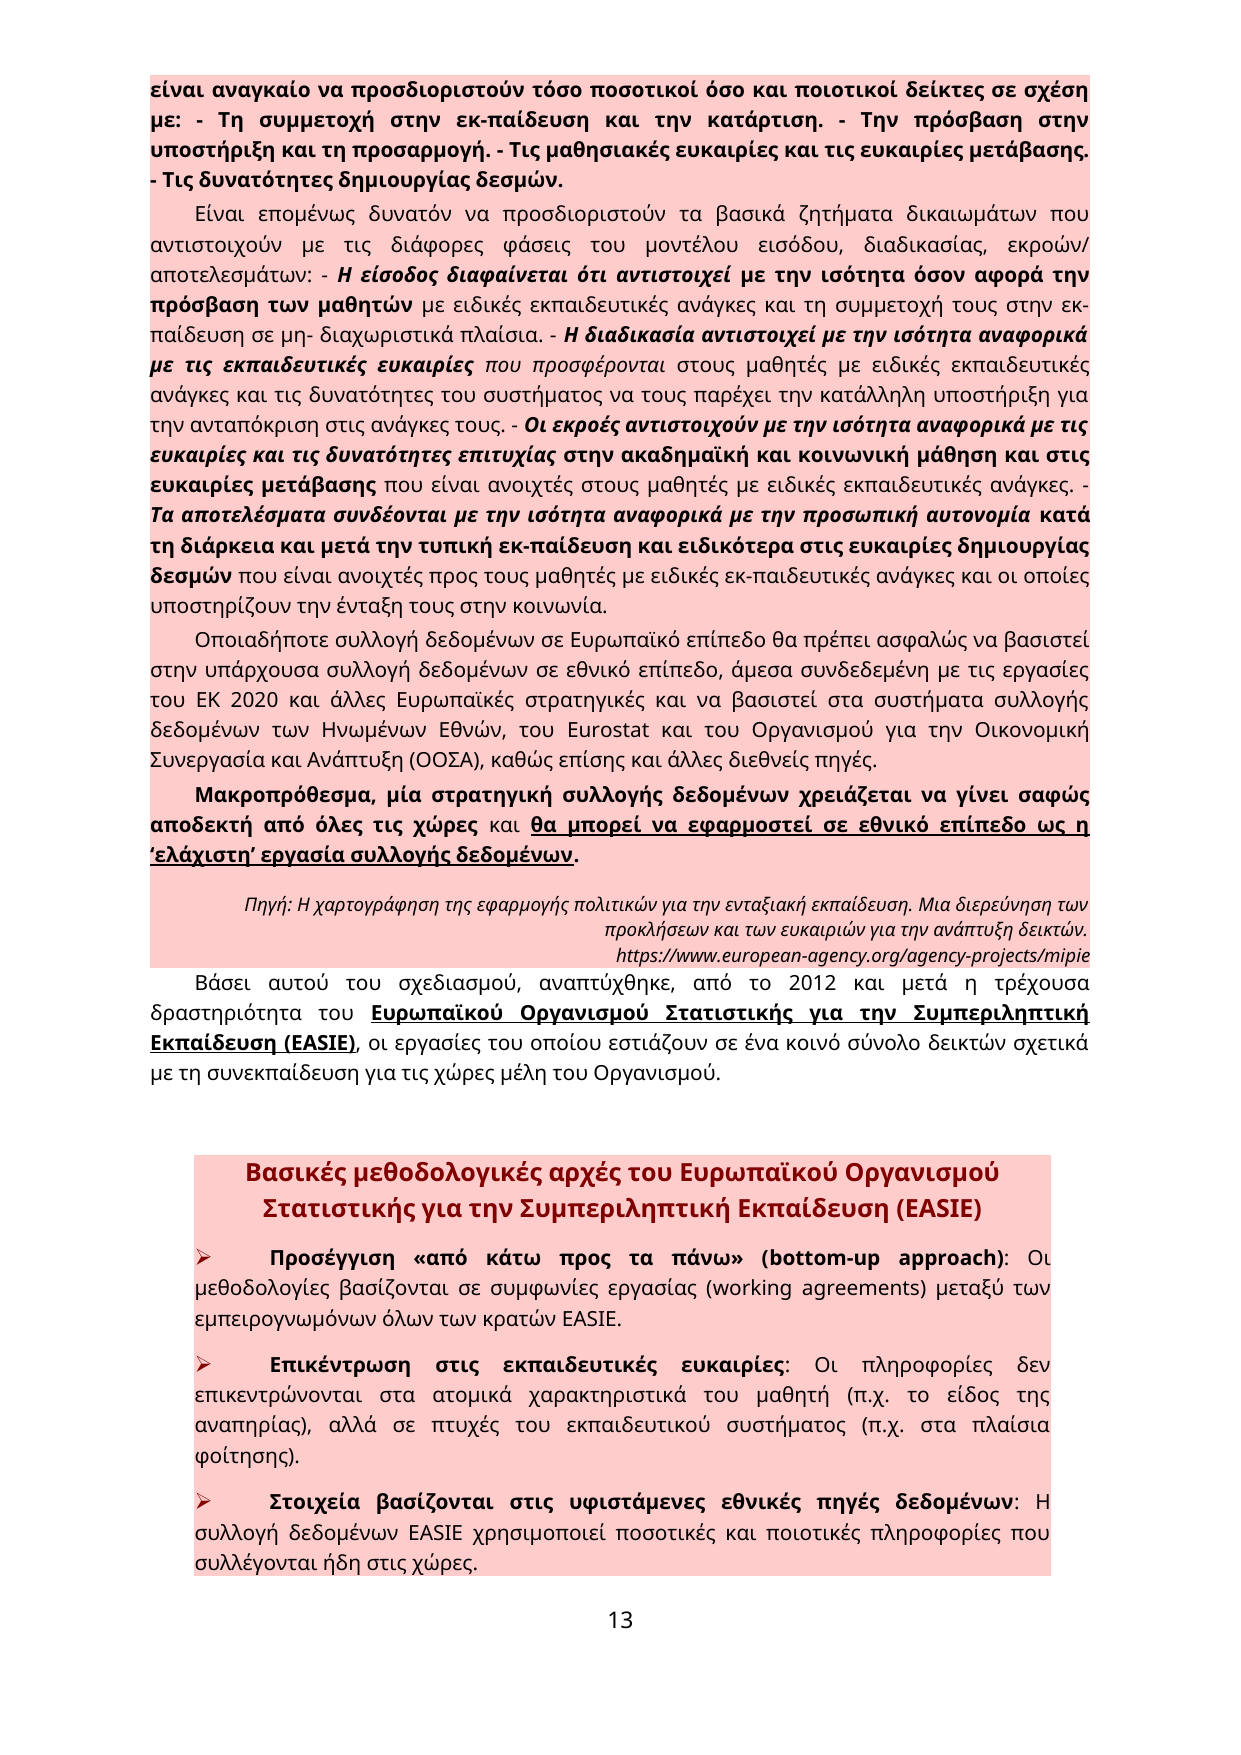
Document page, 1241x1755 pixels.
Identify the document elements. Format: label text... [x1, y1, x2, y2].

text Πηγή: Η χαρτογράφηση της εφαρμογής πολιτικών για την ενταξιακή εκπαίδευση. Μια διερεύνηση των προκλήσεων και των ευκαιριών για την ανάπτυξη δεικτών. https://www.european-agency.org/agency-projects/mipie [150, 891, 1090, 968]
list Προσέγγιση «από κάτω προς τα πάνω» (bottom-up approach): Οι μεθοδολογίες βασίζονται σε συμφωνίες εργασίας (working agreements) μεταξύ των εμπειρογνωμόνων όλων των κρατών EASIE. [194, 1243, 1051, 1332]
list Στοιχεία βασίζονται στις υφιστάμενες εθνικές πηγές δεδομένων: Η συλλογή δεδομένων EASIE χρησιμοποιεί ποσοτικές και ποιοτικές πληροφορίες που συλλέγονται ήδη στις χώρες. [194, 1487, 1051, 1576]
text Οποιαδήποτε συλλογή δεδομένων σε Ευρωπαϊκό επίπεδο θα πρέπει ασφαλώς να βασιστεί στην υπάρχουσα συλλογή δεδομένων σε εθνικό επίπεδο, άμεσα συνδεδεμένη με τις εργασίες του ΕΚ 2020 και άλλες Ευρωπαϊκές στρατηγικές και να βασιστεί στα συστήματα συλλογής δεδομένων των Ηνωμένων Εθνών, του Eurostat και του Οργανισμού για την Οικονομική Συνεργασία και Ανάπτυξη (ΟOΣΑ), καθώς επίσης και άλλες διεθνείς πηγές. [150, 625, 1090, 774]
text Βάσει αυτού του σχεδιασμού, αναπτύχθηκε, από το 2012 και μετά η τρέχουσα δραστηριότητα του Ευρωπαϊκού Οργανισμού Στατιστικής για την Συμπεριληπτική Εκπαίδευση (EASIE), οι εργασίες του οποίου εστιάζουν σε ένα κοινό σύνολο δεικτών σχετικά με τη συνεκπαίδευση για τις χώρες μέλη του Οργανισμού. [150, 968, 1090, 1086]
text Βασικές μεθοδολογικές αρχές του Ευρωπαϊκού Οργανισμού Στατιστικής για την Συμπεριληπτική Εκπαίδευση (EASIE) [194, 1155, 1051, 1225]
list Επικέντρωση στις εκπαιδευτικές ευκαιρίες: Οι πληροφορίες δεν επικεντρώνονται στα ατομικά χαρακτηριστικά του μαθητή (π.χ. το είδος της αναπηρίας), αλλά σε πτυχές του εκπαιδευτικού συστήματος (π.χ. στα πλαίσια φοίτησης). [194, 1350, 1051, 1469]
text είναι αναγκαίο να προσδιοριστούν τόσο ποσοτικοί όσο και ποιοτικοί δείκτες σε σχέση με: - Τη συμμετοχή στην εκ-παίδευση και την κατάρτιση. - Την πρόσβαση στην υποστήριξη και τη προσαρμογή. - Τις μαθησιακές ευκαιρίες και τις ευκαιρίες μετάβασης. - Τις δυνατότητες δημιουργίας δεσμών. [150, 75, 1090, 194]
text Είναι επομένως δυνατόν να προσδιοριστούν τα βασικά ζητήματα δικαιωμάτων που αντιστοιχούν με τις διάφορες φάσεις του μοντέλου εισόδου, διαδικασίας, εκροών/ αποτελεσμάτων: - Η είσοδος διαφαίνεται ότι αντιστοιχεί με την ισότητα όσον αφορά την πρόσβαση των μαθητών με ειδικές εκπαιδευτικές ανάγκες και τη συμμετοχή τους στην εκ-παίδευση σε μη- διαχωριστικά πλαίσια. - Η διαδικασία αντιστοιχεί με την ισότητα αναφορικά με τις εκπαιδευτικές ευκαιρίες που προσφέρονται στους μαθητές με ειδικές εκπαιδευτικές ανάγκες και τις δυνατότητες του συστήματος να τους παρέχει την κατάλληλη υποστήριξη για την ανταπόκριση στις ανάγκες τους. - Οι εκροές αντιστοιχούν με την ισότητα αναφορικά με τις ευκαιρίες και τις δυνατότητες επιτυχίας στην ακαδημαϊκή και κοινωνική μάθηση και στις ευκαιρίες μετάβασης που είναι ανοιχτές στους μαθητές με ειδικές εκπαιδευτικές ανάγκες. - Τα αποτελέσματα συνδέονται με την ισότητα αναφορικά με την προσωπική αυτονομία κατά τη διάρκεια και μετά την τυπική εκ-παίδευση και ειδικότερα στις ευκαιρίες δημιουργίας δεσμών που είναι ανοιχτές προς τους μαθητές με ειδικές εκ-παιδευτικές ανάγκες και οι οποίες υποστηρίζουν την ένταξη τους στην κοινωνία. [150, 199, 1090, 619]
text Μακροπρόθεσμα, μία στρατηγική συλλογής δεδομένων χρειάζεται να γίνει σαφώς αποδεκτή από όλες τις χώρες και θα μπορεί να εφαρμοστεί σε εθνικό επίπεδο ως η ‘ελάχιστη’ εργασία συλλογής δεδομένων. [150, 780, 1090, 868]
